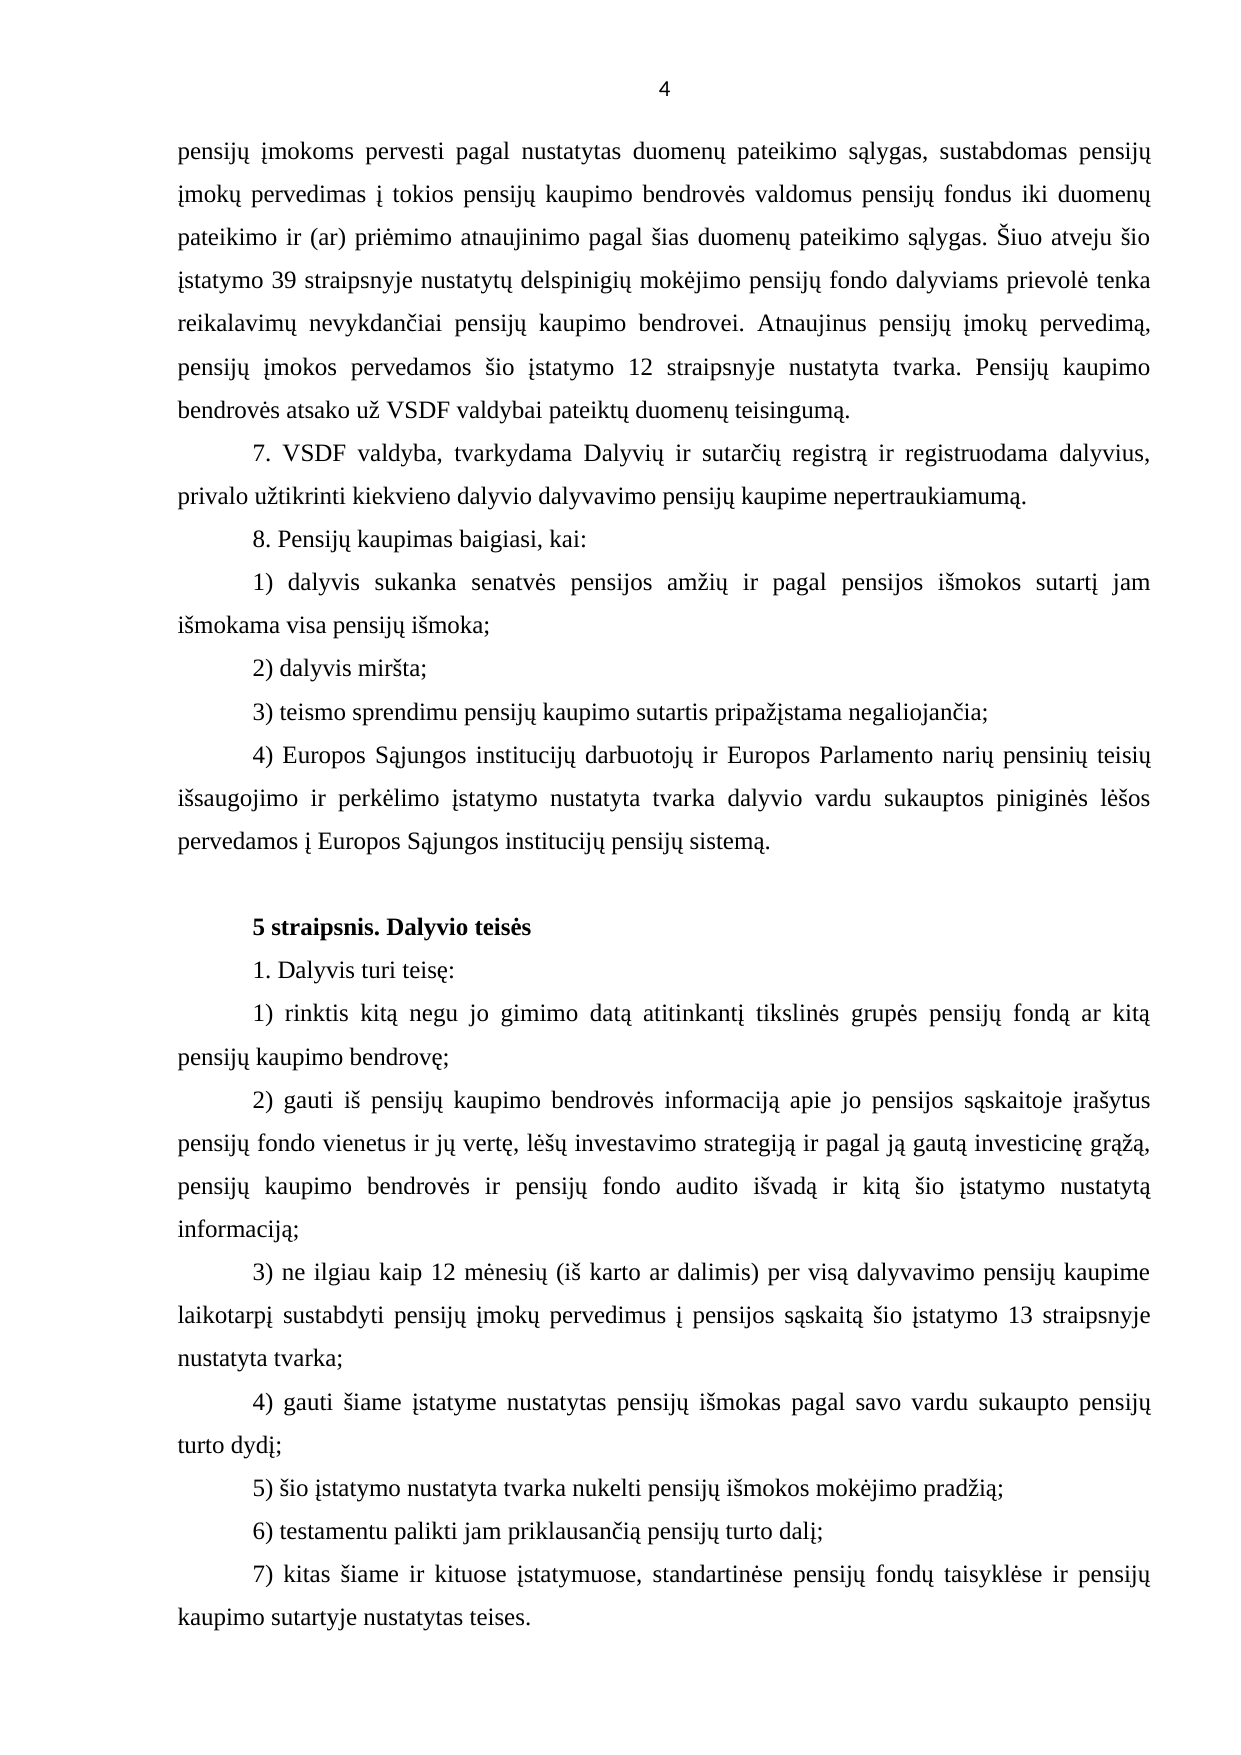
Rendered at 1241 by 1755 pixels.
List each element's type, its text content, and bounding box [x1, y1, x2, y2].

text 7. VSDF valdyba, tvarkydama Dalyvių ir sutarčių registrą ir registruodama dalyvius, privalo užtikrinti kiekvieno dalyvio dalyvavimo pensijų kaupime nepertraukiamumą. [177, 438, 1152, 510]
text pensijų įmokoms pervesti pagal nustatytas duomenų pateikimo sąlygas, sustabdomas pensijų įmokų pervedimas į tokios pensijų kaupimo bendrovės valdomus pensijų fondus iki duomenų pateikimo ir (ar) priėmimo atnaujinimo pagal šias duomenų pateikimo sąlygas. Šiuo atveju šio įstatymo 39 straipsnyje nustatytų delspinigių mokėjimo pensijų fondo dalyviams prievolė tenka reikalavimų nevykdančiai pensijų kaupimo bendrovei. Atnaujinus pensijų įmokų pervedimą, pensijų įmokos pervedamos šio įstatymo 12 straipsnyje nustatyta tvarka. Pensijų kaupimo bendrovės atsako už VSDF valdybai pateiktų duomenų teisingumą. [177, 136, 1152, 423]
text 5) šio įstatymo nustatyta tvarka nukelti pensijų išmokos mokėjimo pradžią; [177, 1473, 1152, 1502]
text 6) testamentu palikti jam priklausančią pensijų turto dalį; [177, 1516, 1152, 1545]
text 3) teismo sprendimu pensijų kaupimo sutartis pripažįstama negaliojančia; [177, 697, 1152, 725]
text 8. Pensijų kaupimas baigiasi, kai: [177, 524, 1152, 553]
text 2) gauti iš pensijų kaupimo bendrovės informaciją apie jo pensijos sąskaitoje įrašytus pensijų fondo vienetus ir jų vertę, lėšų investavimo strategiją ir pagal ją gautą investicinę grąžą, pensijų kaupimo bendrovės ir pensijų fondo audito išvadą ir kitą šio įstatymo nustatytą informaciją; [177, 1085, 1152, 1243]
text 3) ne ilgiau kaip 12 mėnesių (iš karto ar dalimis) per visą dalyvavimo pensijų kaupime laikotarpį sustabdyti pensijų įmokų pervedimus į pensijos sąskaitą šio įstatymo 13 straipsnyje nustatyta tvarka; [177, 1257, 1152, 1372]
text 5 straipsnis. Dalyvio teisės [177, 912, 1152, 941]
text 2) dalyvis miršta; [177, 653, 1152, 682]
text 1. Dalyvis turi teisę: [177, 955, 1152, 984]
text 4) Europos Sąjungos institucijų darbuotojų ir Europos Parlamento narių pensinių teisių išsaugojimo ir perkėlimo įstatymo nustatyta tvarka dalyvio vardu sukauptos piniginės lėšos pervedamos į Europos Sąjungos institucijų pensijų sistemą. [177, 740, 1152, 855]
text 7) kitas šiame ir kituose įstatymuose, standartinėse pensijų fondų taisyklėse ir pensijų kaupimo sutartyje nustatytas teises. [177, 1559, 1152, 1631]
text 1) rinktis kitą negu jo gimimo datą atitinkantį tikslinės grupės pensijų fondą ar kitą pensijų kaupimo bendrovę; [177, 998, 1152, 1070]
text 1) dalyvis sukanka senatvės pensijos amžių ir pagal pensijos išmokos sutartį jam išmokama visa pensijų išmoka; [177, 567, 1152, 639]
text 4) gauti šiame įstatyme nustatytas pensijų išmokas pagal savo vardu sukaupto pensijų turto dydį; [177, 1387, 1152, 1458]
